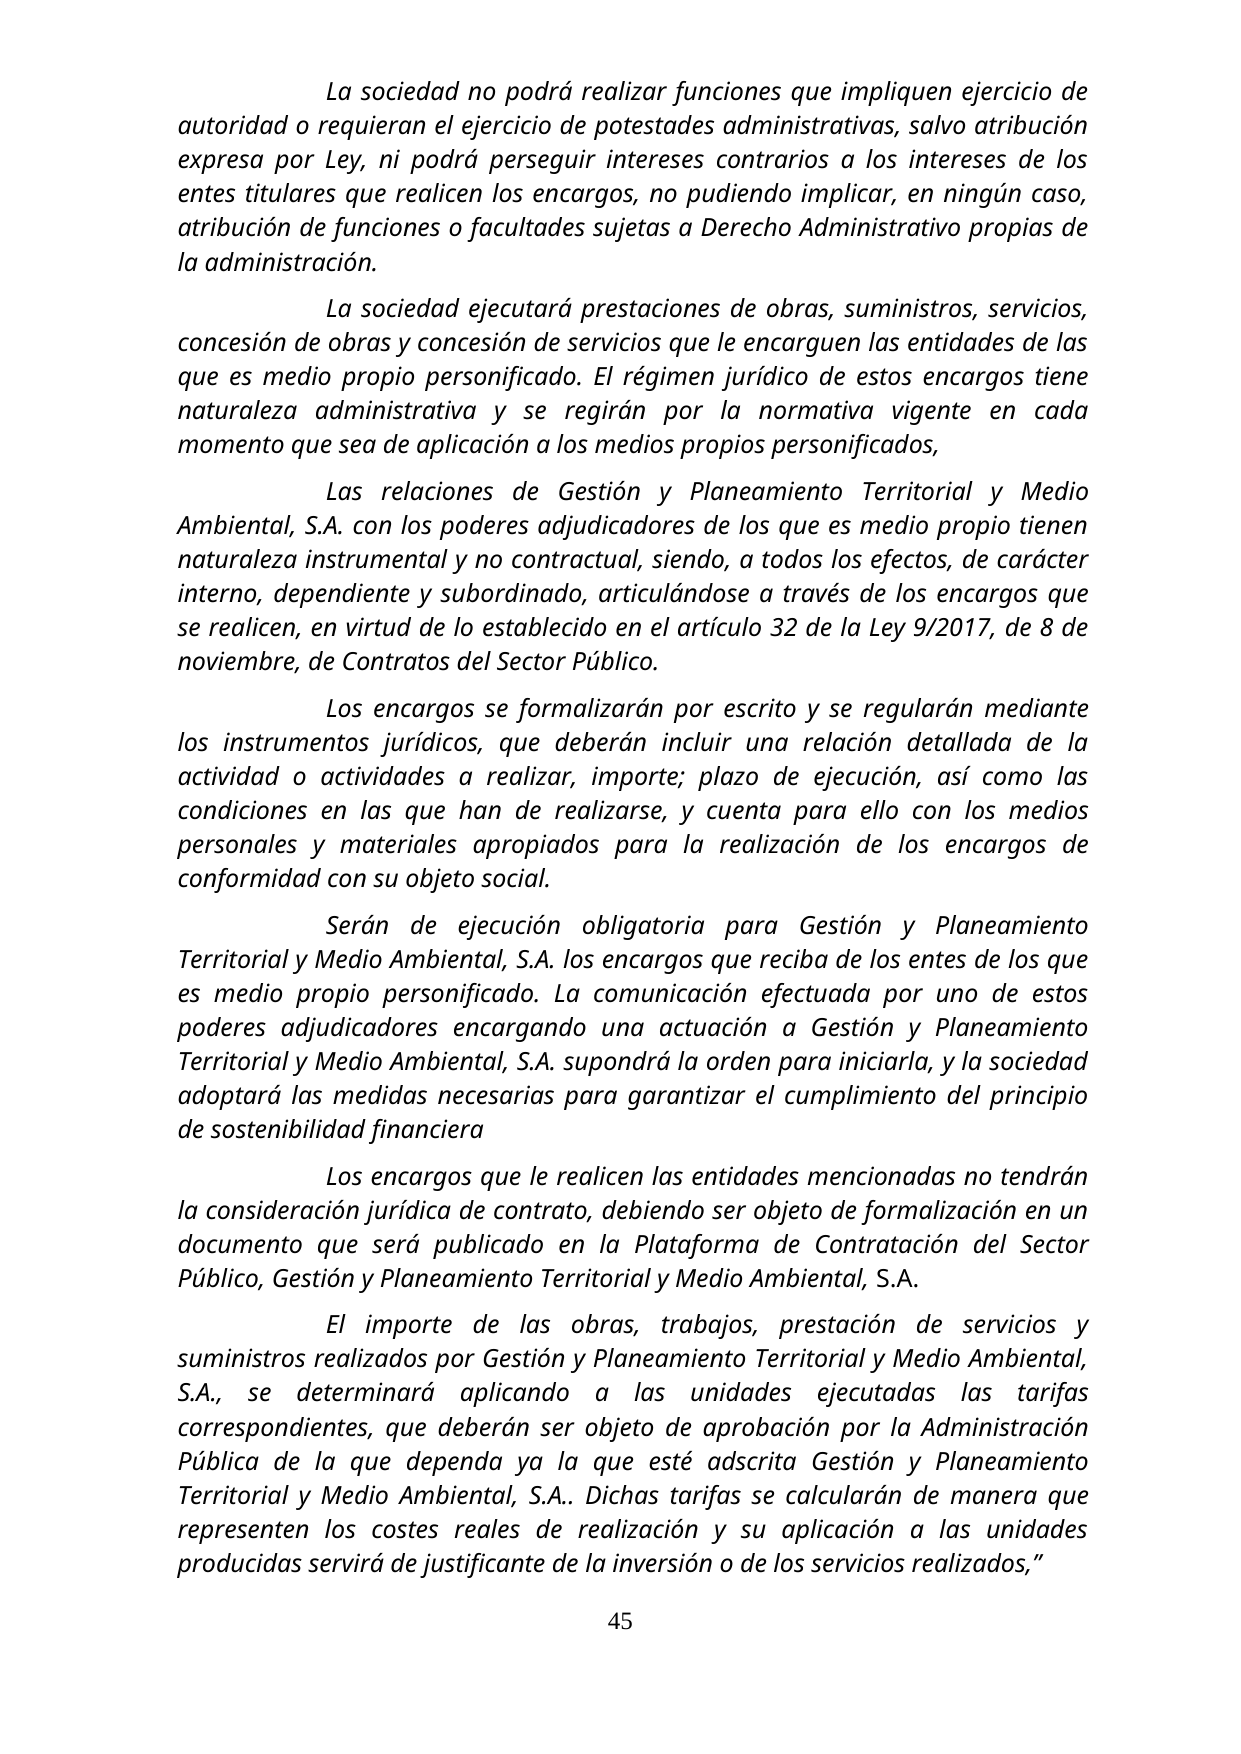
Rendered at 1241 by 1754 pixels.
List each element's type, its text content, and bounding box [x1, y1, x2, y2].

list El importe de las obras, trabajos, prestación de servicios y suministros realizados por Gestión y Planeamiento Territorial y Medio Ambiental, S.A., se determinará aplicando a las unidades ejecutadas las tarifas correspondientes, que deberán ser objeto de aprobación por la Administración Pública de la que dependa ya la que esté adscrita Gestión y Planeamiento Territorial y Medio Ambiental, S.A.. Dichas tarifas se calcularán de manera que representen los costes reales de realización y su aplicación a las unidades producidas servirá de justificante de la inversión o de los servicios realizados,” [177, 1307, 1093, 1579]
list Los encargos que le realicen las entidades mencionadas no tendrán la consideración jurídica de contrato, debiendo ser objeto de formalización en un documento que será publicado en la Plataforma de Contratación del Sector Público, Gestión y Planeamiento Territorial y Medio Ambiental, S.A. [177, 1158, 1093, 1294]
list La sociedad ejecutará prestaciones de obras, suministros, servicios, concesión de obras y concesión de servicios que le encarguen las entidades de las que es medio propio personificado. El régimen jurídico de estos encargos tiene naturaleza administrativa y se regirán por la normativa vigente en cada momento que sea de aplicación a los medios propios personificados, [177, 291, 1093, 461]
list Las relaciones de Gestión y Planeamiento Territorial y Medio Ambiental, S.A. con los poderes adjudicadores de los que es medio propio tienen naturaleza instrumental y no contractual, siendo, a todos los efectos, de carácter interno, dependiente y subordinado, articulándose a través de los encargos que se realicen, en virtud de lo establecido en el artículo 32 de la Ley 9/2017, de 8 de noviembre, de Contratos del Sector Público. [177, 473, 1093, 678]
list La sociedad no podrá realizar funciones que impliquen ejercicio de autoridad o requieran el ejercicio de potestades administrativas, salvo atribución expresa por Ley, ni podrá perseguir intereses contrarios a los intereses de los entes titulares que realicen los encargos, no pudiendo implicar, en ningún caso, atribución de funciones o facultades sujetas a Derecho Administrativo propias de la administración. [177, 74, 1093, 278]
list Serán de ejecución obligatoria para Gestión y Planeamiento Territorial y Medio Ambiental, S.A. los encargos que reciba de los entes de los que es medio propio personificado. La comunicación efectuada por uno de estos poderes adjudicadores encargando una actuación a Gestión y Planeamiento Territorial y Medio Ambiental, S.A. supondrá la orden para iniciarla, y la sociedad adoptará las medidas necesarias para garantizar el cumplimiento del principio de sostenibilidad financiera [177, 907, 1093, 1146]
list Los encargos se formalizarán por escrito y se regularán mediante los instrumentos jurídicos, que deberán incluir una relación detallada de la actividad o actividades a realizar, importe; plazo de ejecución, así como las condiciones en las que han de realizarse, y cuenta para ello con los medios personales y materiales apropiados para la realización de los encargos de conformidad con su objeto social. [177, 690, 1093, 895]
